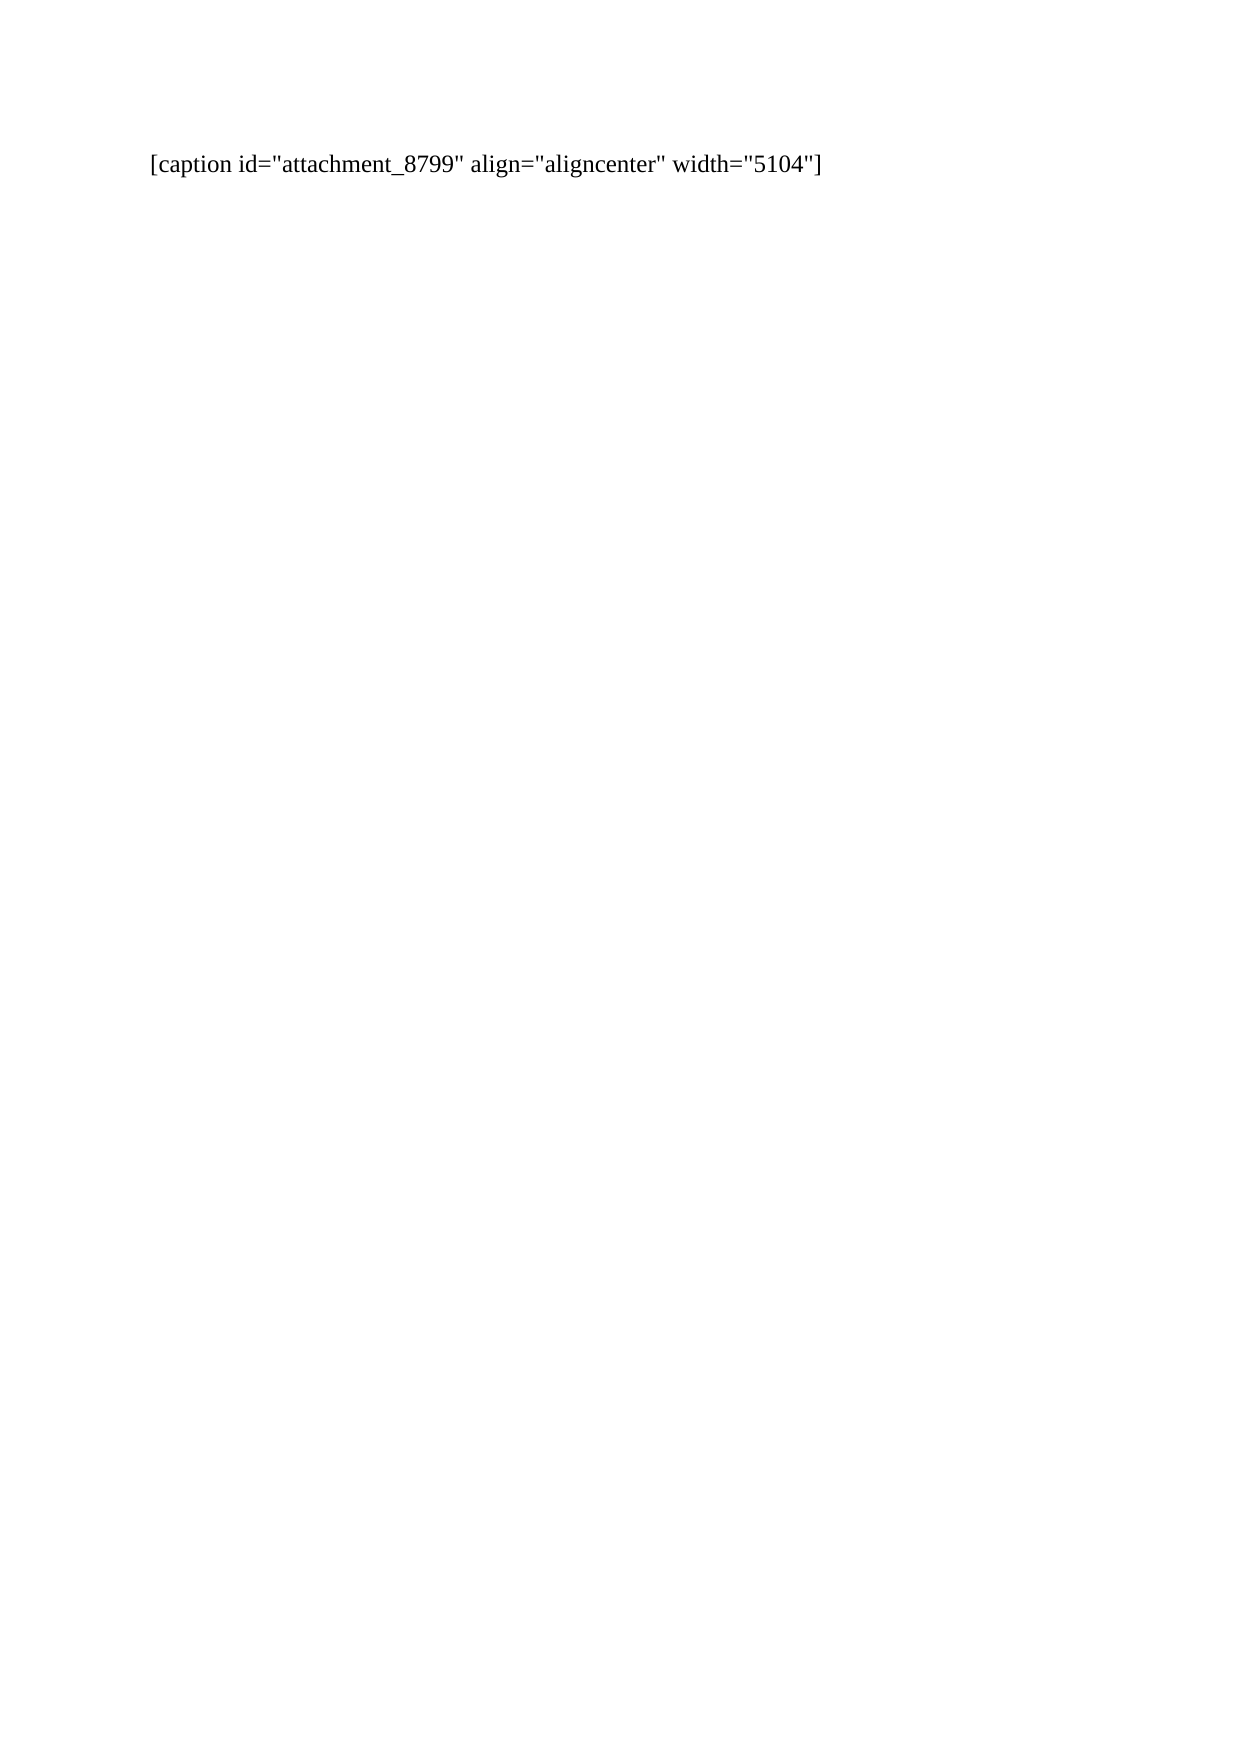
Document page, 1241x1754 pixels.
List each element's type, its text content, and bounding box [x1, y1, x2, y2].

text [caption id="attachment_8799" align="aligncenter" width="5104"]SHARE WHAT YOU LOVE ♡ A Decision Tree for Choosing Free-Culture Compatible Open Content Licenses for Cultural & Technological Work (v.1.0) by Aharon Varady (CC-BY-SA)[/caption] [spacer] To share your work so that others can freely redistribute, build upon and improve your work, there are several special copyright licenses to choose from depending on what additional requirements you require (e.g, attribution credit). Use the chart above to choose the one that seems best for you. If you chose a CC BY-SA license, print the following text along with your work. (You MUST choose this license if you are adapting or remixing a work that is shared with this license.) [150, 150, 1090, 178]
